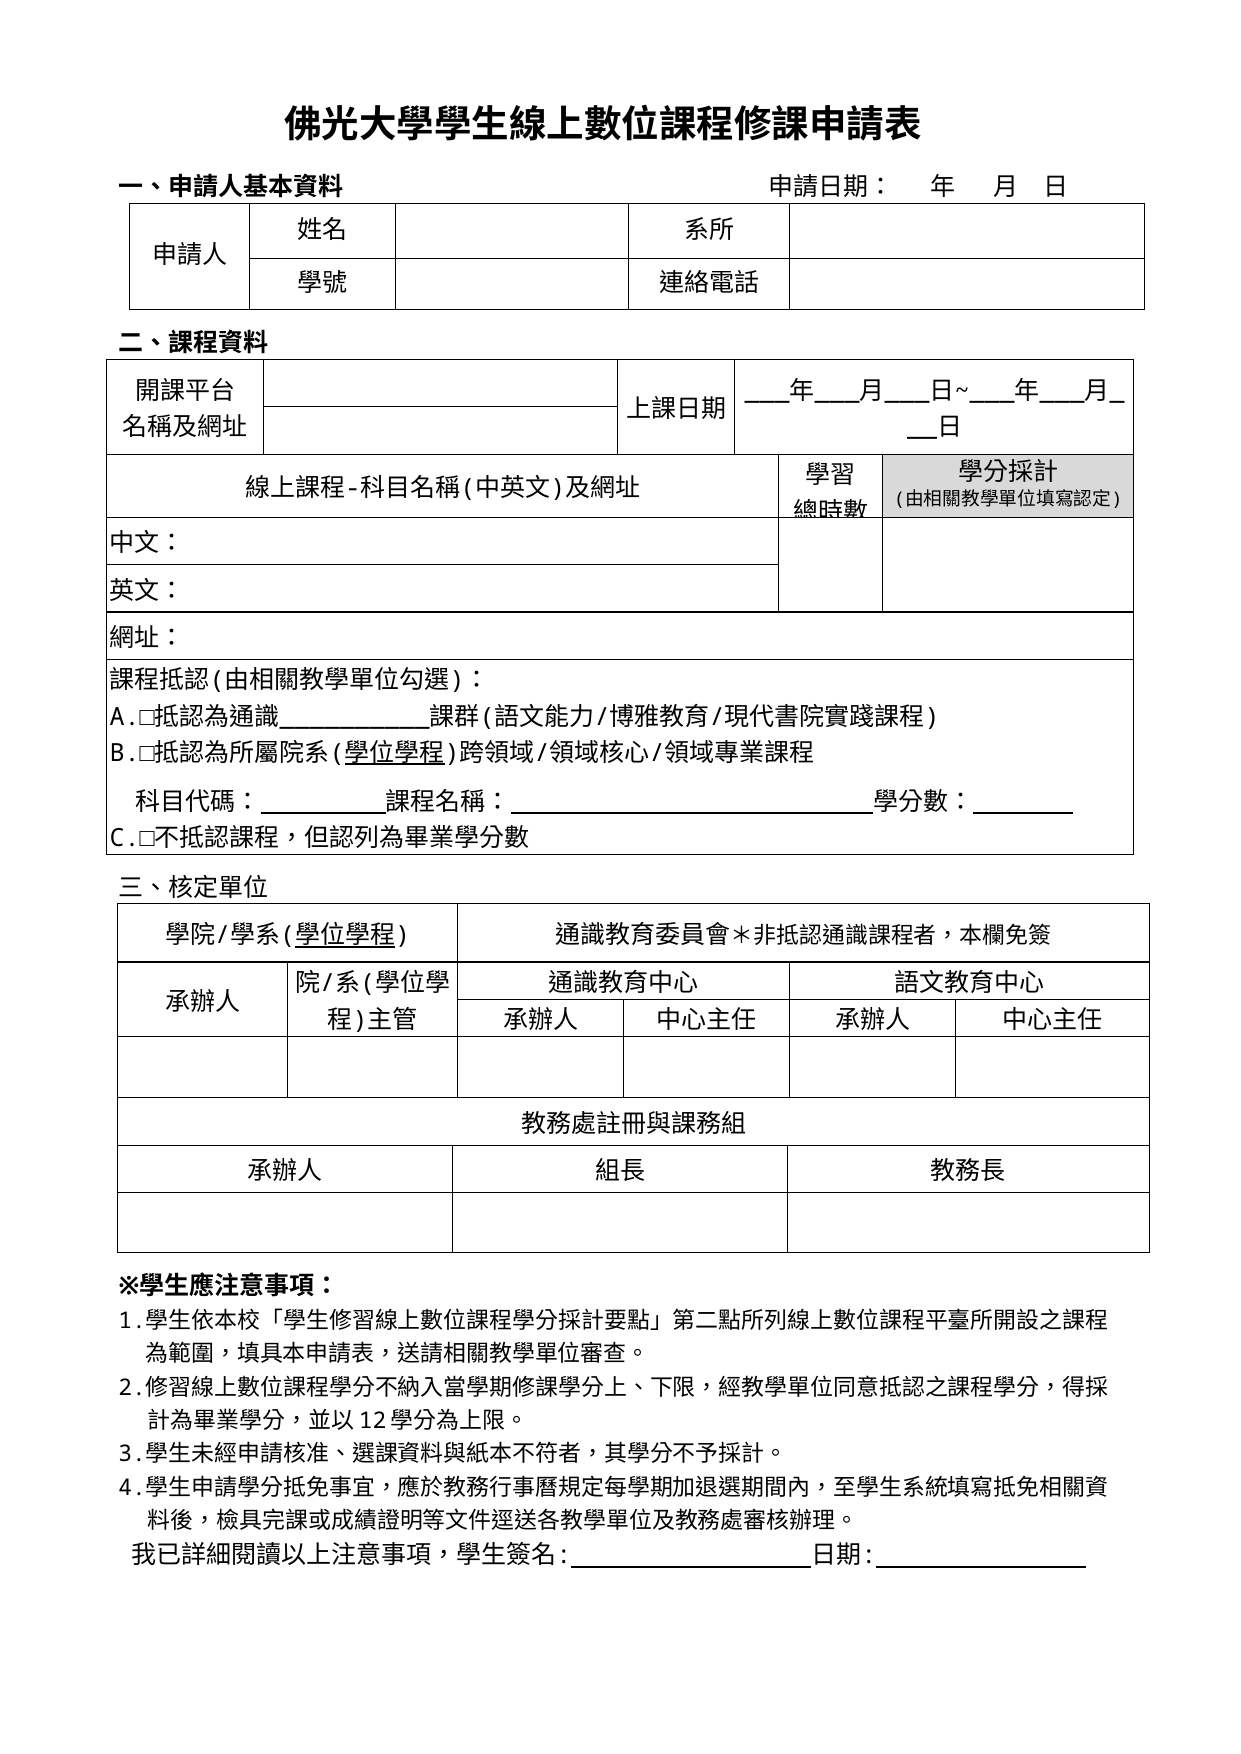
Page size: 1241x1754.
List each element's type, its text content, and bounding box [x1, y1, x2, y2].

table_cell [779, 518, 882, 611]
table_cell 線上課程-科目名稱(中英文)及網址 [107, 455, 778, 517]
table_cell 院/系(學位學程)主管 [288, 963, 457, 1036]
text ※學生應注意事項： [118, 1266, 1125, 1302]
table_cell 連絡電話 [629, 259, 789, 309]
table_cell 語文教育中心 [790, 963, 1149, 999]
text 佛光大學學生線上數位課程修課申請表 [118, 94, 1088, 148]
table_header 學院/學系(學位學程) [118, 904, 457, 961]
table_cell 中心主任 [956, 1000, 1149, 1036]
text 3.學生未經申請核准、選課資料與紙本不符者，其學分不予採計。 [118, 1435, 1125, 1468]
table_cell [624, 1037, 789, 1097]
table_cell [790, 259, 1144, 309]
table_header 通識教育委員會＊非抵認通識課程者，本欄免簽 [458, 904, 1149, 961]
table_cell 學分採計 (由相關教學單位填寫認定) [883, 455, 1133, 517]
table_header [396, 204, 628, 258]
table_header 上課日期 [618, 360, 734, 454]
table_cell [288, 1037, 457, 1097]
table_header 申請人 [130, 204, 249, 309]
table_header 姓名 [250, 204, 395, 258]
table_cell [453, 1193, 787, 1252]
table_cell [790, 1037, 955, 1097]
text 2.修習線上數位課程學分不納入當學期修課學分上、下限，經教學單位同意抵認之課程學分，得採計為畢業學分，並以12學分為上限。 [118, 1368, 1125, 1435]
table_cell [118, 1193, 452, 1252]
text 一、申請人基本資料 申請日期： 年 月 日 [118, 167, 1088, 203]
table_cell 網址： [107, 613, 1133, 659]
table_cell 英文： [107, 565, 778, 611]
table_cell [118, 1037, 287, 1097]
text 二、課程資料 [118, 322, 1125, 359]
text 4.學生申請學分抵免事宜，應於教務行事曆規定每學期加退選期間內，至學生系統填寫抵免相關資料後，檢具完課或成績證明等文件逕送各教學單位及教務處審核辦理。 [118, 1468, 1125, 1535]
table_cell [883, 518, 1133, 611]
table_cell 承辦人 [458, 1000, 623, 1036]
table_header ___年___月___日~___年___月___日 [735, 360, 1133, 454]
table_cell 學號 [250, 259, 395, 309]
table_cell 承辦人 [118, 1146, 452, 1192]
table_cell [264, 407, 617, 454]
text 三、核定單位 [118, 867, 1122, 903]
table_cell 中心主任 [624, 1000, 789, 1036]
table_header 系所 [629, 204, 789, 258]
table_cell [956, 1037, 1149, 1097]
table_cell [788, 1193, 1149, 1252]
table_cell 承辦人 [118, 963, 287, 1036]
table_cell 課程抵認(由相關教學單位勾選)： A.□抵認為通識__________課群(語文能力/博雅教育/現代書院實踐課程) B.□抵認為所屬院系(學位學程)跨領域/領域核心/領域專業課程 科目代碼： 課程名稱： 學分數： C.□不抵認課程，但認列為畢業學分數 [107, 660, 1133, 853]
table_cell 中文： [107, 518, 778, 564]
table_cell [396, 259, 628, 309]
table_cell 學習 總時數 [779, 455, 882, 517]
text 1.學生依本校「學生修習線上數位課程學分採計要點」第二點所列線上數位課程平臺所開設之課程為範圍，填具本申請表，送請相關教學單位審查。 [118, 1302, 1125, 1368]
table_cell 教務長 [788, 1146, 1149, 1192]
table_cell 承辦人 [790, 1000, 955, 1036]
table_header [790, 204, 1144, 258]
table_header 開課平台 名稱及網址 [107, 360, 263, 454]
text 我已詳細閱讀以上注意事項，學生簽名: 日期: [131, 1535, 1125, 1571]
table_cell 組長 [453, 1146, 787, 1192]
table_cell 教務處註冊與課務組 [118, 1098, 1149, 1144]
table_header [264, 360, 617, 406]
table_cell 通識教育中心 [458, 963, 789, 999]
table_cell [458, 1037, 623, 1097]
